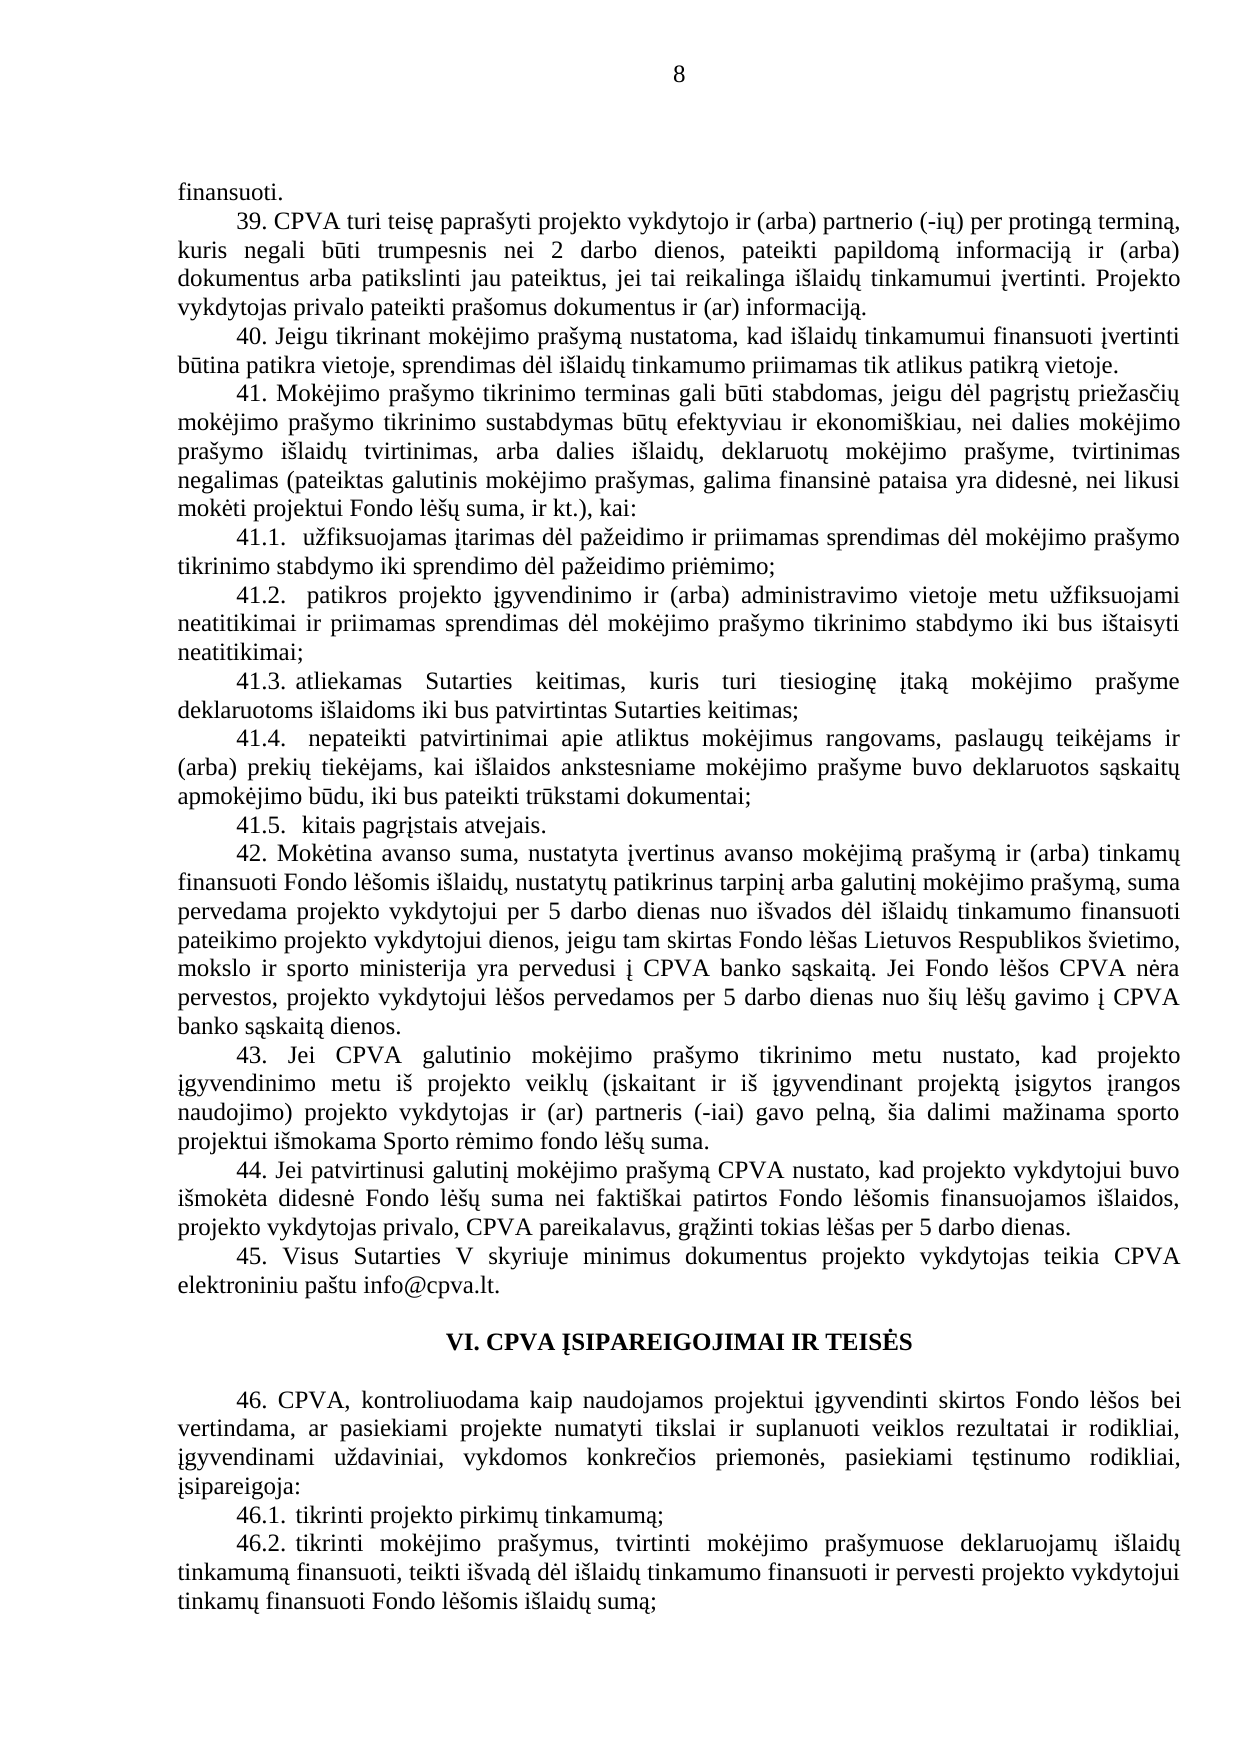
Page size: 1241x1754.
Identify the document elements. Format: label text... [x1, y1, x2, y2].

text 40. Jeigu tikrinant mokėjimo prašymą nustatoma, kad išlaidų tinkamumui finansuoti įvertinti būtina patikra vietoje, sprendimas dėl išlaidų tinkamumo priimamas tik atlikus patikrą vietoje. [177, 321, 1181, 378]
text 41.1. užfiksuojamas įtarimas dėl pažeidimo ir priimamas sprendimas dėl mokėjimo prašymo tikrinimo stabdymo iki sprendimo dėl pažeidimo priėmimo; [177, 522, 1181, 580]
text 45. Visus Sutarties V skyriuje minimus dokumentus projekto vykdytojas teikia CPVA elektroniniu paštu info@cpva.lt. [177, 1241, 1181, 1298]
text 43. Jei CPVA galutinio mokėjimo prašymo tikrinimo metu nustato, kad projekto įgyvendinimo metu iš projekto veiklų (įskaitant ir iš įgyvendinant projektą įsigytos įrangos naudojimo) projekto vykdytojas ir (ar) partneris (-iai) gavo pelną, šia dalimi mažinama sporto projektui išmokama Sporto rėmimo fondo lėšų suma. [177, 1040, 1181, 1155]
text 46.2. tikrinti mokėjimo prašymus, tvirtinti mokėjimo prašymuose deklaruojamų išlaidų tinkamumą finansuoti, teikti išvadą dėl išlaidų tinkamumo finansuoti ir pervesti projekto vykdytojui tinkamų finansuoti Fondo lėšomis išlaidų sumą; [177, 1528, 1181, 1615]
text 39. CPVA turi teisę paprašyti projekto vykdytojo ir (arba) partnerio (-ių) per protingą terminą, kuris negali būti trumpesnis nei 2 darbo dienos, pateikti papildomą informaciją ir (arba) dokumentus arba patikslinti jau pateiktus, jei tai reikalinga išlaidų tinkamumui įvertinti. Projekto vykdytojas privalo pateikti prašomus dokumentus ir (ar) informaciją. [177, 206, 1181, 321]
text 44. Jei patvirtinusi galutinį mokėjimo prašymą CPVA nustato, kad projekto vykdytojui buvo išmokėta didesnė Fondo lėšų suma nei faktiškai patirtos Fondo lėšomis finansuojamos išlaidos, projekto vykdytojas privalo, CPVA pareikalavus, grąžinti tokias lėšas per 5 darbo dienas. [177, 1155, 1181, 1241]
text 41.2. patikros projekto įgyvendinimo ir (arba) administravimo vietoje metu užfiksuojami neatitikimai ir priimamas sprendimas dėl mokėjimo prašymo tikrinimo stabdymo iki bus ištaisyti neatitikimai; [177, 580, 1181, 666]
text 42. Mokėtina avanso suma, nustatyta įvertinus avanso mokėjimą prašymą ir (arba) tinkamų finansuoti Fondo lėšomis išlaidų, nustatytų patikrinus tarpinį arba galutinį mokėjimo prašymą, suma pervedama projekto vykdytojui per 5 darbo dienas nuo išvados dėl išlaidų tinkamumo finansuoti pateikimo projekto vykdytojui dienos, jeigu tam skirtas Fondo lėšas Lietuvos Respublikos švietimo, mokslo ir sporto ministerija yra pervedusi į CPVA banko sąskaitą. Jei Fondo lėšos CPVA nėra pervestos, projekto vykdytojui lėšos pervedamos per 5 darbo dienas nuo šių lėšų gavimo į CPVA banko sąskaitą dienos. [177, 838, 1181, 1040]
text finansuoti. [177, 177, 1181, 206]
text 41.3. atliekamas Sutarties keitimas, kuris turi tiesioginę įtaką mokėjimo prašyme deklaruotoms išlaidoms iki bus patvirtintas Sutarties keitimas; [177, 666, 1181, 723]
text 41.5. kitais pagrįstais atvejais. [177, 810, 1181, 838]
text 41.4. nepateikti patvirtinimai apie atliktus mokėjimus rangovams, paslaugų teikėjams ir (arba) prekių tiekėjams, kai išlaidos ankstesniame mokėjimo prašyme buvo deklaruotos sąskaitų apmokėjimo būdu, iki bus pateikti trūkstami dokumentai; [177, 723, 1181, 810]
text 46.1. tikrinti projekto pirkimų tinkamumą; [177, 1500, 1181, 1528]
text VI. CPVA ĮSIPAREIGOJIMAI IR TEISĖS [177, 1327, 1181, 1356]
text 46. CPVA, kontroliuodama kaip naudojamos projektui įgyvendinti skirtos Fondo lėšos bei vertindama, ar pasiekiami projekte numatyti tikslai ir suplanuoti veiklos rezultatai ir rodikliai, įgyvendinami uždaviniai, vykdomos konkrečios priemonės, pasiekiami tęstinumo rodikliai, įsipareigoja: [177, 1385, 1181, 1500]
text 41. Mokėjimo prašymo tikrinimo terminas gali būti stabdomas, jeigu dėl pagrįstų priežasčių mokėjimo prašymo tikrinimo sustabdymas būtų efektyviau ir ekonomiškiau, nei dalies mokėjimo prašymo išlaidų tvirtinimas, arba dalies išlaidų, deklaruotų mokėjimo prašyme, tvirtinimas negalimas (pateiktas galutinis mokėjimo prašymas, galima finansinė pataisa yra didesnė, nei likusi mokėti projektui Fondo lėšų suma, ir kt.), kai: [177, 378, 1181, 522]
